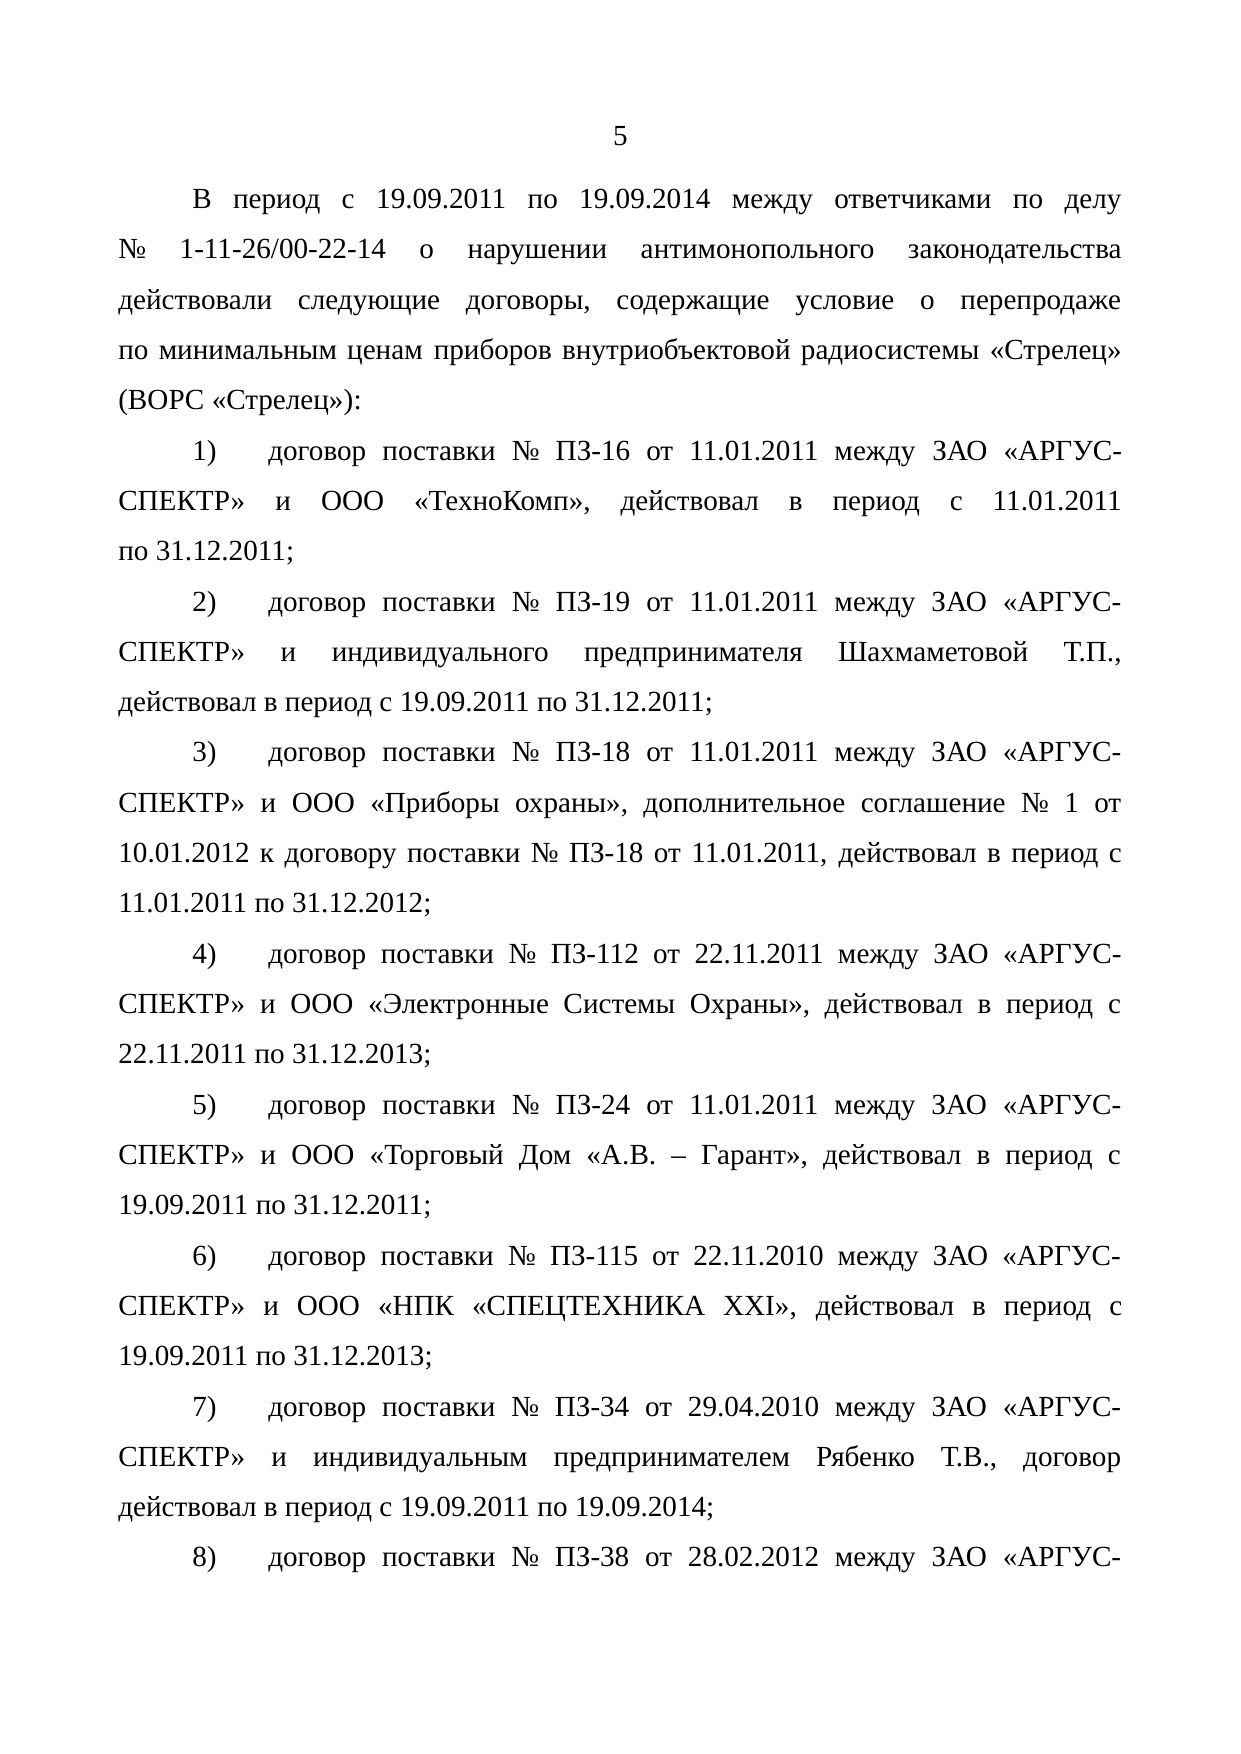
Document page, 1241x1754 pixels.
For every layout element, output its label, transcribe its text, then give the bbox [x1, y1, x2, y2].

list договор поставки № ПЗ-115 от 22.11.2010 между ЗАО «АРГУС-СПЕКТР» и ООО «НПК «СПЕЦТЕХНИКА XXI», действовал в период с 19.09.2011 по 31.12.2013; [118, 1238, 1122, 1372]
list договор поставки № ПЗ-19 от 11.01.2011 между ЗАО «АРГУС-СПЕКТР» и индивидуального предпринимателя Шахмаметовой Т.П., действовал в период с 19.09.2011 по 31.12.2011; [118, 584, 1122, 718]
list договор поставки № ПЗ-16 от 11.01.2011 между ЗАО «АРГУС-СПЕКТР» и ООО «ТехноКомп», действовал в период с 11.01.2011 по 31.12.2011; [118, 433, 1122, 567]
list договор поставки № ПЗ-24 от 11.01.2011 между ЗАО «АРГУС-СПЕКТР» и ООО «Торговый Дом «А.В. – Гарант», действовал в период с 19.09.2011 по 31.12.2011; [118, 1087, 1122, 1221]
text В период с 19.09.2011 по 19.09.2014 между ответчиками по делу № 1-11-26/00-22-14 о нарушении антимонопольного законодательства действовали следующие договоры, содержащие условие о перепродаже по минимальным ценам приборов внутриобъектовой радиосистемы «Стрелец» (ВОРС «Стрелец»): [118, 181, 1122, 416]
list договор поставки № ПЗ-34 от 29.04.2010 между ЗАО «АРГУС-СПЕКТР» и индивидуальным предпринимателем Рябенко Т.В., договор действовал в период с 19.09.2011 по 19.09.2014; [118, 1389, 1122, 1523]
list договор поставки № ПЗ-18 от 11.01.2011 между ЗАО «АРГУС-СПЕКТР» и ООО «Приборы охраны», дополнительное соглашение № 1 от 10.01.2012 к договору поставки № ПЗ-18 от 11.01.2011, действовал в период с 11.01.2011 по 31.12.2012; [118, 734, 1122, 919]
list договор поставки № ПЗ-38 от 28.02.2012 между ЗАО «АРГУС- [118, 1539, 1122, 1573]
list договор поставки № ПЗ-112 от 22.11.2011 между ЗАО «АРГУС-СПЕКТР» и ООО «Электронные Системы Охраны», действовал в период с 22.11.2011 по 31.12.2013; [118, 936, 1122, 1070]
